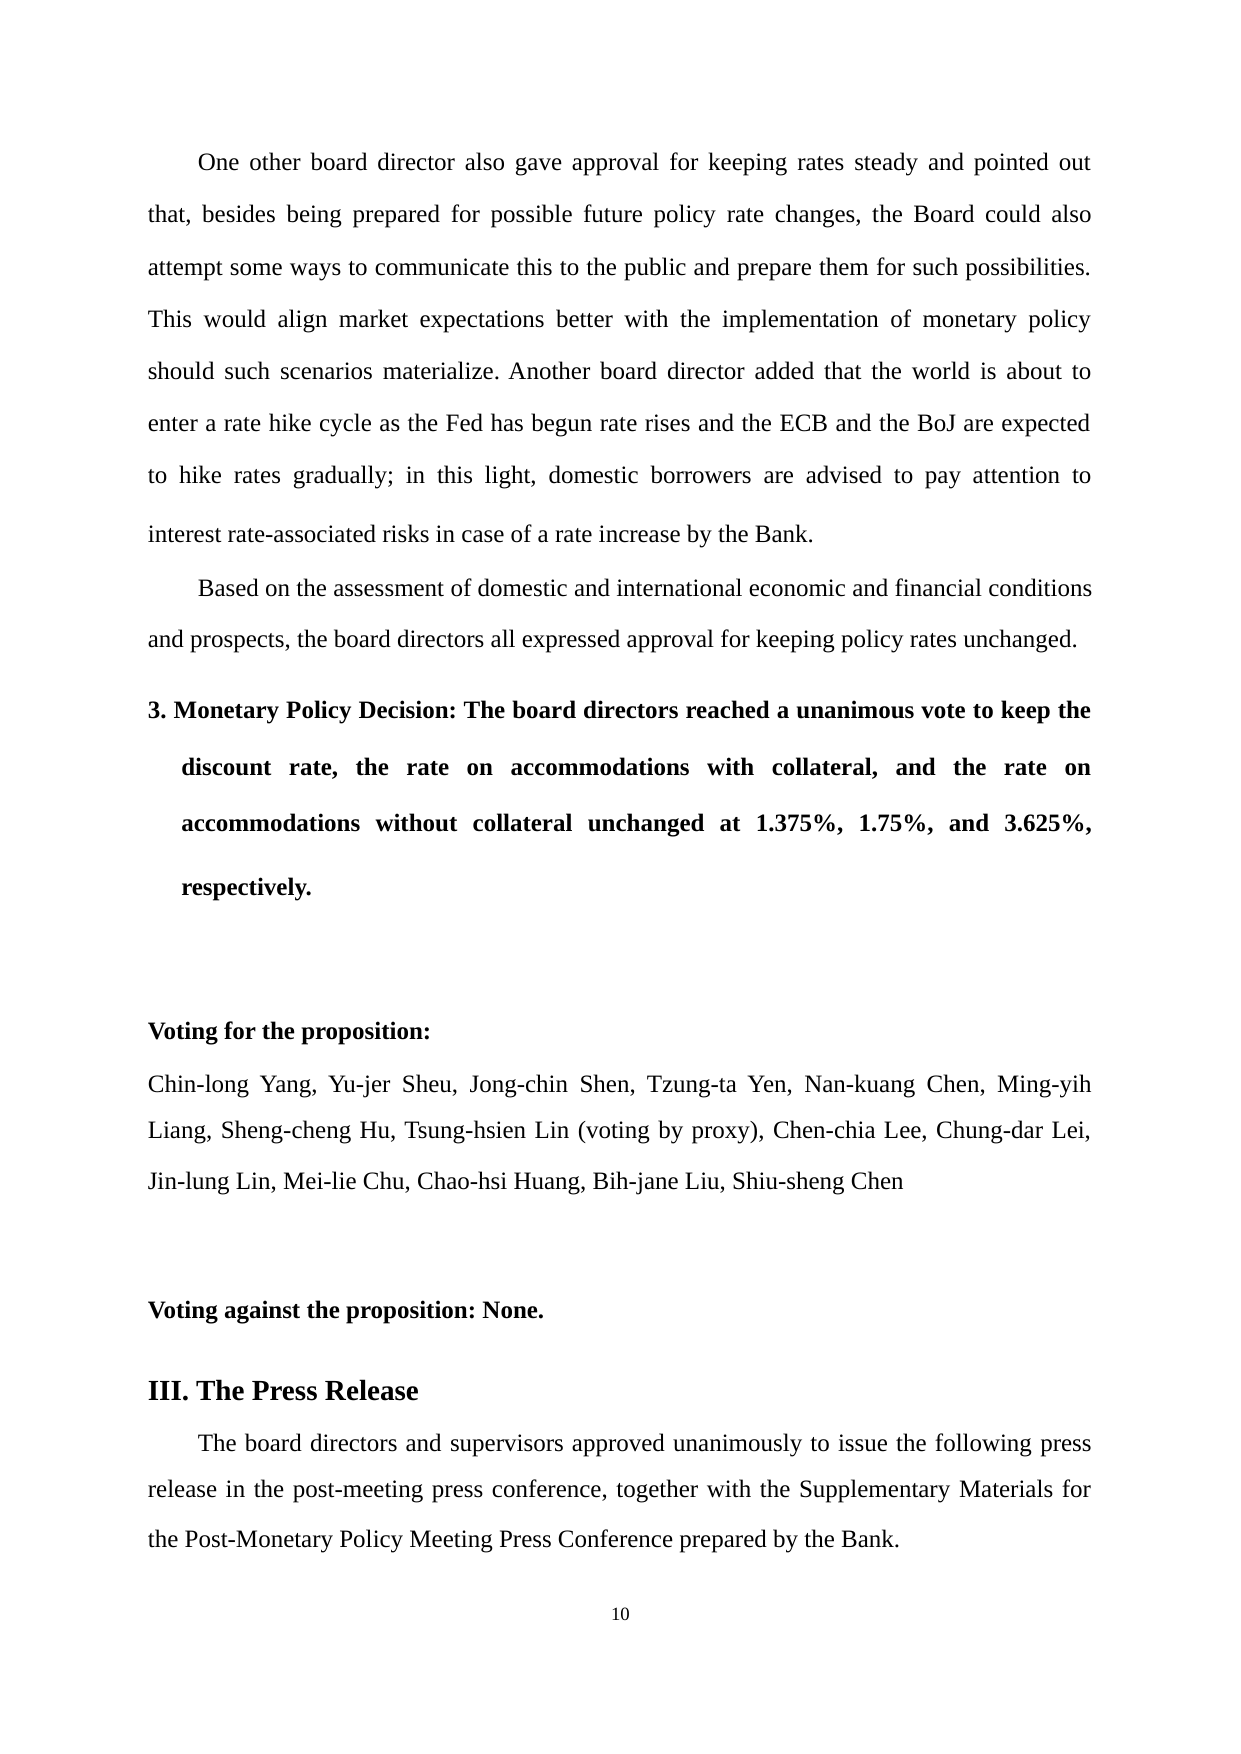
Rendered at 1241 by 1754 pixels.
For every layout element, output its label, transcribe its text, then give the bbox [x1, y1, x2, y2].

text Voting for the proposition: [148, 1002, 1092, 1048]
text Chin-long Yang, Yu-jer Sheu, Jong-chin Shen, Tzung-ta Yen, Nan-kuang Chen, Ming-yih Liang, Sheng-cheng Hu, Tsung-hsien Lin (voting by proxy), Chen-chia Lee, Chung-dar Lei, Jin-lung Lin, Mei-lie Chu, Chao-hsi Huang, Bih-jane Liu, Shiu-sheng Chen [148, 1061, 1092, 1198]
text Voting against the proposition: None. [148, 1282, 1092, 1327]
text One other board director also gave approval for keeping rates steady and pointed out that, besides being prepared for possible future policy rate changes, the Board could also attempt some ways to communicate this to the public and prepare them for such possibilities. This would align market expectations better with the implementation of monetary policy should such scenarios materialize. Another board director added that the world is about to enter a rate hike cycle as the Fed has begun rate rises and the ECB and the BoJ are expected to hike rates gradually; in this light, domestic borrowers are advised to pay attention to interest rate-associated risks in case of a rate increase by the Bank. [148, 136, 1092, 552]
text III. The Press Release [148, 1373, 1092, 1407]
text Based on the assessment of domestic and international economic and financial conditions and prospects, the board directors all expressed approval for keeping policy rates unchanged. [148, 565, 1092, 657]
text The board directors and supervisors approved unanimously to issue the following press release in the post-meeting press conference, together with the Supplementary Materials for the Post-Monetary Policy Meeting Press Conference prepared by the Bank. [148, 1419, 1092, 1557]
text 3. Monetary Policy Decision: The board directors reached a unanimous vote to keep the discount rate, the rate on accommodations with collateral, and the rate on accommodations without collateral unchanged at 1.375%, 1.75%, and 3.625%, respectively. [148, 682, 1092, 907]
